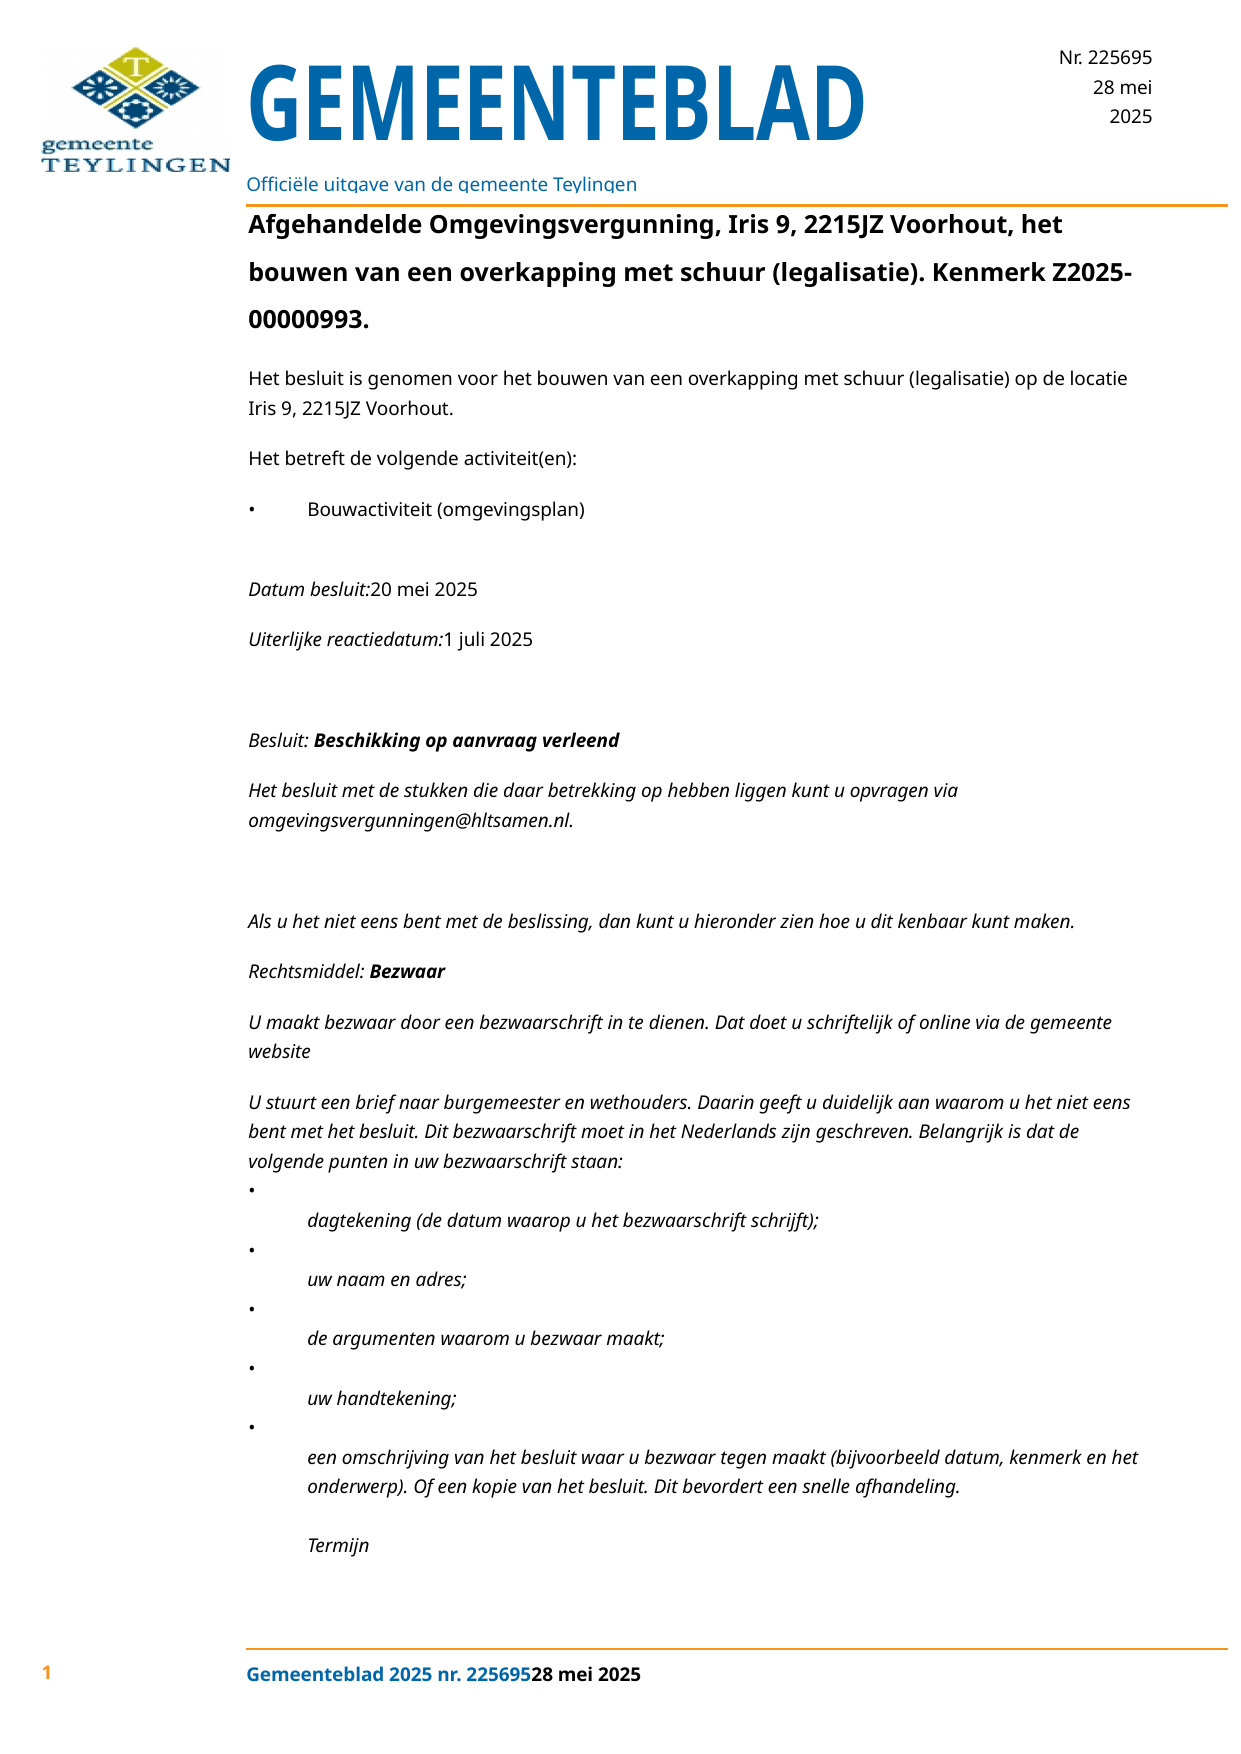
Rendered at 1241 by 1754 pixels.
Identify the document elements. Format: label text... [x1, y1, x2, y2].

text U stuurt een brief naar burgemeester en wethouders. Daarin geeft u duidelijk aan waarom u het niet eens bent met het besluit. Dit bezwaarschrift moet in het Nederlands zijn geschreven. Belangrijk is dat de volgende punten in uw bezwaarschrift staan: [248, 1089, 1152, 1174]
text Datum besluit:20 mei 2025 [248, 576, 1152, 602]
list de argumenten waarom u bezwaar maakt; [248, 1326, 1152, 1351]
text Afgehandelde Omgevingsvergunning, Iris 9, 2215JZ Voorhout, het bouwen van een overkapping met schuur (legalisatie). Kenmerk Z2025-00000993. [248, 207, 1152, 336]
text Besluit: Beschikking op aanvraag verleend [248, 727, 1152, 753]
text Als u het niet eens bent met de beslissing, dan kunt u hieronder zien hoe u dit kenbaar kunt maken. [248, 908, 1152, 934]
list dagtekening (de datum waarop u het bezwaarschrift schrijft); [248, 1207, 1152, 1233]
text Het besluit is genomen voor het bouwen van een overkapping met schuur (legalisatie) op de locatie Iris 9, 2215JZ Voorhout. [248, 366, 1152, 421]
list een omschrijving van het besluit waar u bezwaar tegen maakt (bijvoorbeeld datum, kenmerk en het onderwerp). Of een kopie van het besluit. Dit bevordert een snelle afhandeling. [248, 1444, 1152, 1499]
list uw naam en adres; [248, 1266, 1152, 1292]
text U maakt bezwaar door een bezwaarschrift in te dienen. Dat doet u schriftelijk of online via de gemeente website [248, 1009, 1152, 1064]
picture [41, 47, 231, 172]
list Termijn [248, 1533, 1152, 1558]
text Rechtsmiddel: Bezwaar [248, 958, 1152, 984]
list uw handtekening; [248, 1385, 1152, 1410]
text Het besluit met de stukken die daar betrekking op hebben liggen kunt u opvragen via omgevingsvergunningen@hltsamen.nl. [248, 778, 1152, 833]
list Bouwactiviteit (omgevingsplan) [248, 496, 1152, 522]
text Uiterlijke reactiedatum:1 juli 2025 [248, 626, 1152, 652]
text Het betreft de volgende activiteit(en): [248, 446, 1152, 471]
